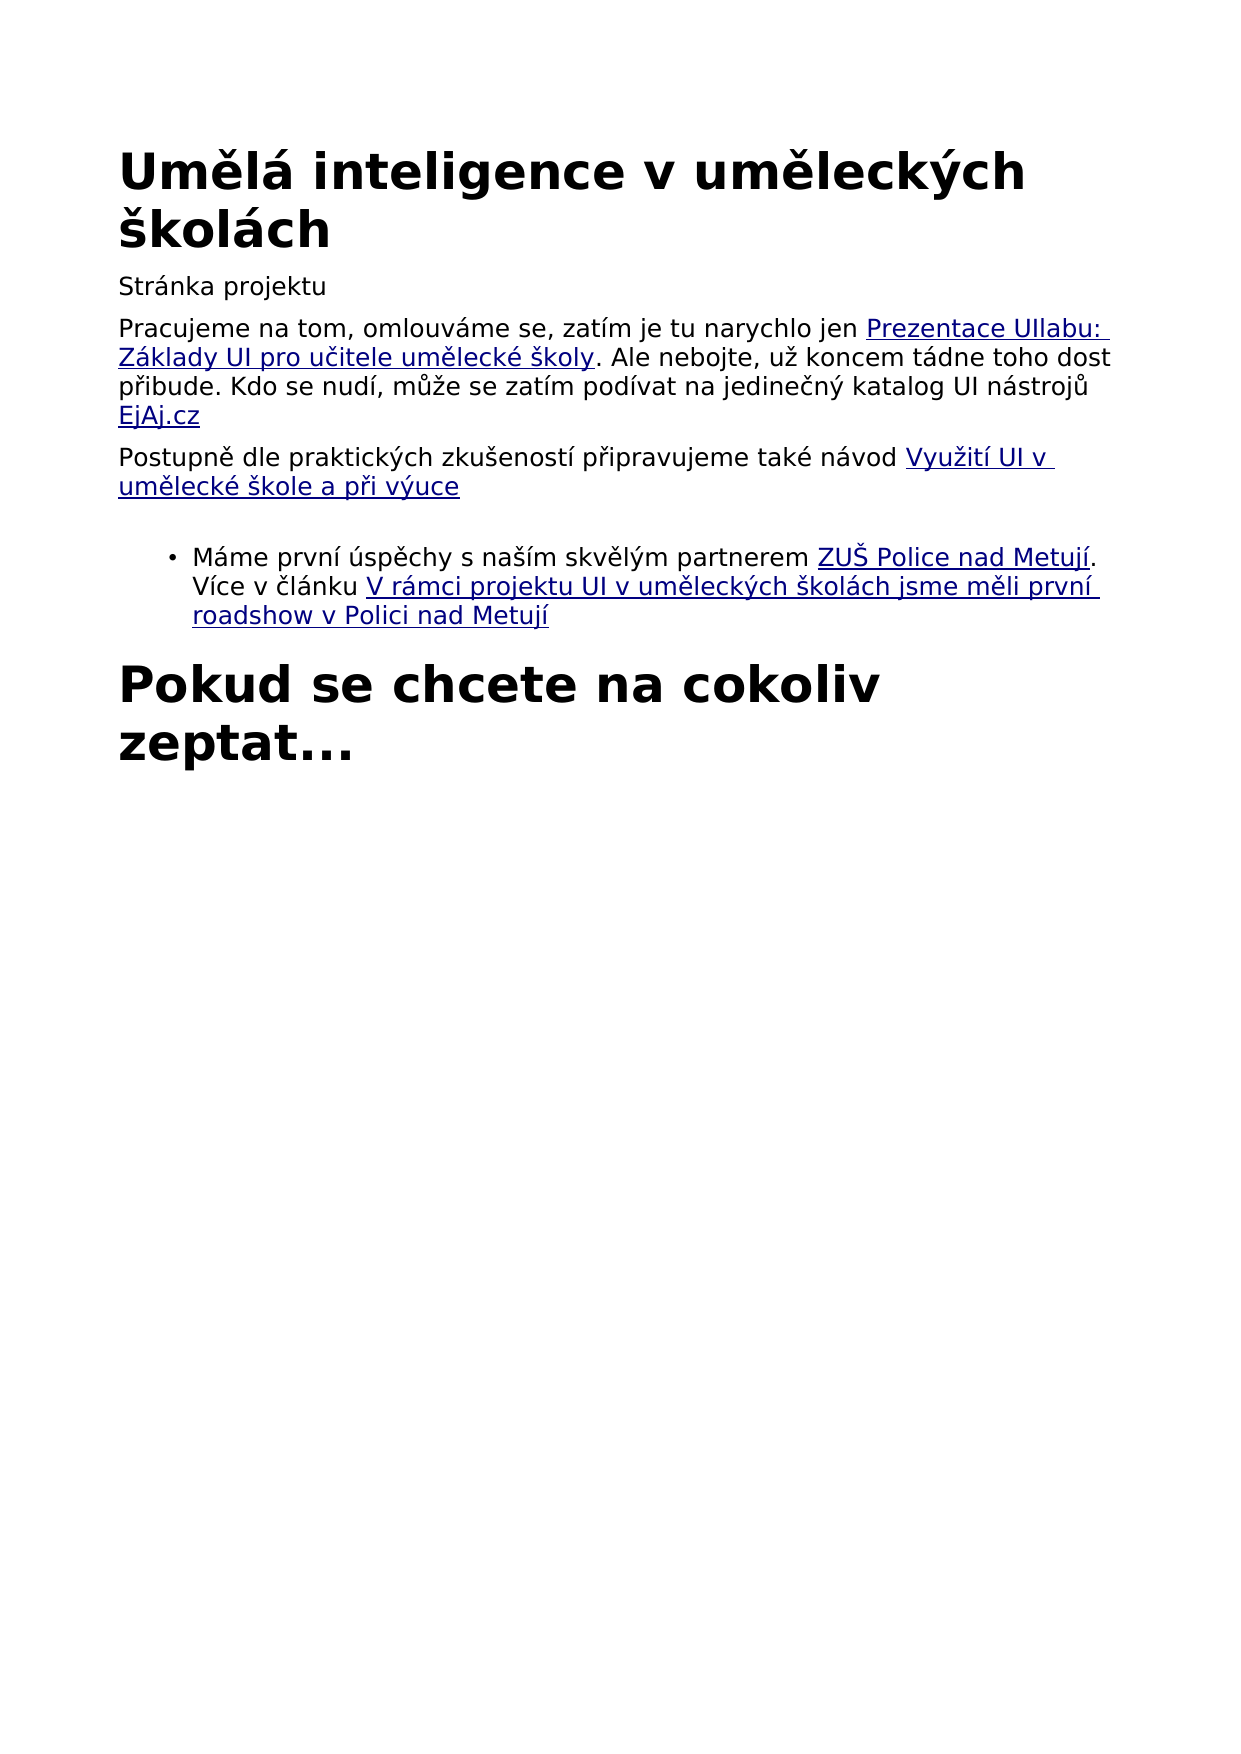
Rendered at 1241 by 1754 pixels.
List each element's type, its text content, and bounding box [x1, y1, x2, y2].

text Stránka projektu [118, 272, 1122, 301]
subtitle Umělá inteligence v uměleckých školách [118, 143, 1122, 259]
subtitle Pokud se chcete na cokoliv zeptat... [118, 656, 1122, 772]
list Máme první úspěchy s naším skvělým partnerem ZUŠ Police nad Metují. Více v článku V rámci projektu UI v uměleckých školách jsme měli první roadshow v Polici nad Metují [177, 543, 1122, 631]
text Postupně dle praktických zkušeností připravujeme také návod Využití UI v umělecké škole a při výuce [118, 443, 1122, 501]
text Pracujeme na tom, omlouváme se, zatím je tu narychlo jen Prezentace UIlabu: Základy UI pro učitele umělecké školy. Ale nebojte, už koncem tádne toho dost přibude. Kdo se nudí, může se zatím podívat na jedinečný katalog UI nástrojů EjAj.cz [118, 314, 1122, 430]
